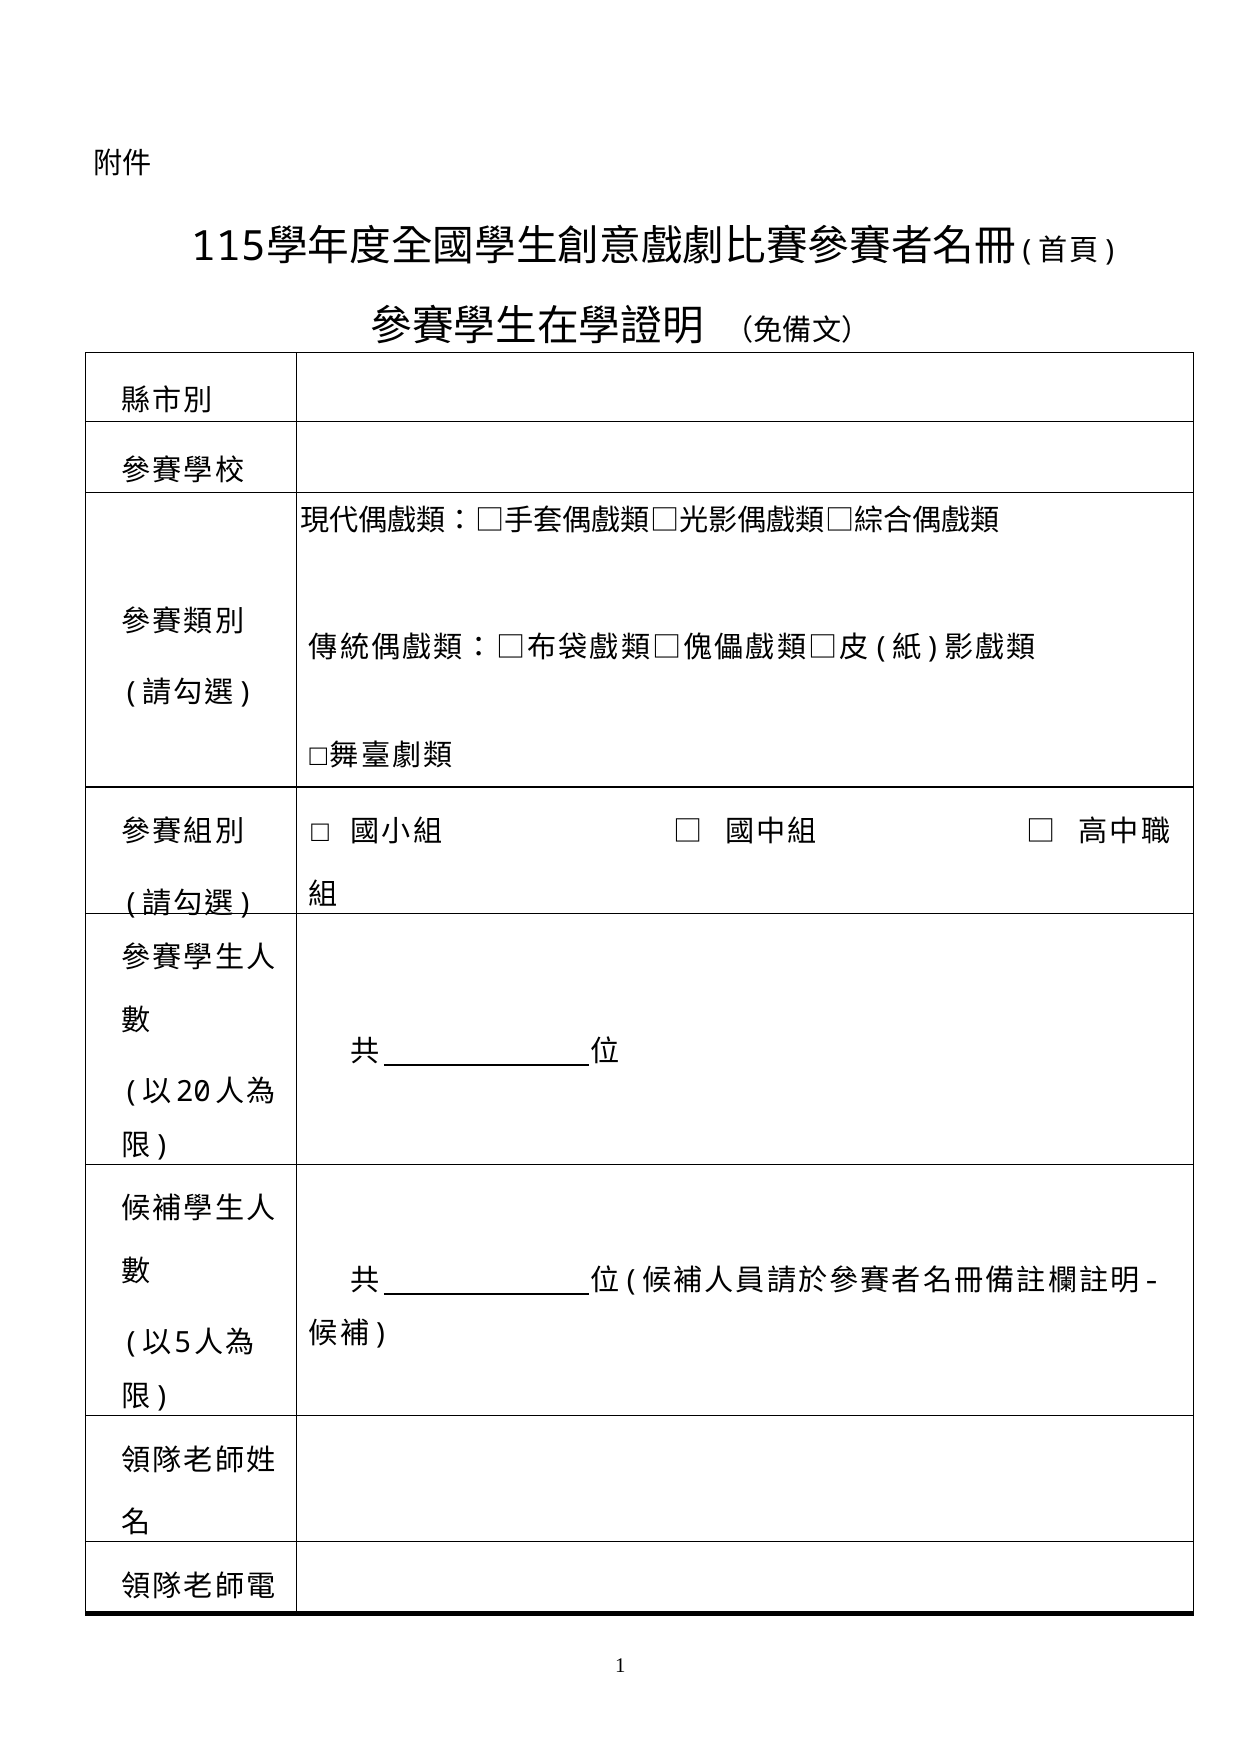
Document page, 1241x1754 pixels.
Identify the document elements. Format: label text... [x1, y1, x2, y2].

table_cell 參賽學校 [86, 422, 296, 492]
table_cell 候補學生人數 (以5人為限) [86, 1165, 296, 1414]
table_cell 現代偶戲類：□手套偶戲類□光影偶戲類□綜合偶戲類 傳統偶戲類：□布袋戲類□傀儡戲類□皮(紙)影戲類 □舞臺劇類 [297, 493, 1193, 786]
table_header 縣市別 [86, 353, 296, 421]
text 115學年度全國學生創意戲劇比賽參賽者名冊(首頁) [78, 139, 1120, 292]
text 附件1 [93, 146, 174, 183]
table_cell 共 位 [297, 914, 1193, 1163]
table_cell 參賽學生人數 (以20人為限) [86, 914, 296, 1163]
table_header [297, 353, 1193, 421]
table_cell [297, 1542, 1193, 1611]
table_cell 領隊老師姓名 [86, 1416, 296, 1541]
text 參賽學生在學證明 （免備文） [120, 292, 1120, 352]
table_cell □ 國小組 □ 國中組 □ 高中職組 [297, 788, 1193, 912]
table_cell [297, 1416, 1193, 1541]
table_cell 共 位(候補人員請於參賽者名冊備註欄註明-候補) [297, 1165, 1193, 1414]
table_cell 領隊老師電 [86, 1542, 296, 1611]
table_cell 參賽類別 (請勾選) [86, 493, 296, 786]
table_cell [297, 422, 1193, 492]
table_cell 參賽組別 (請勾選) [86, 788, 296, 912]
